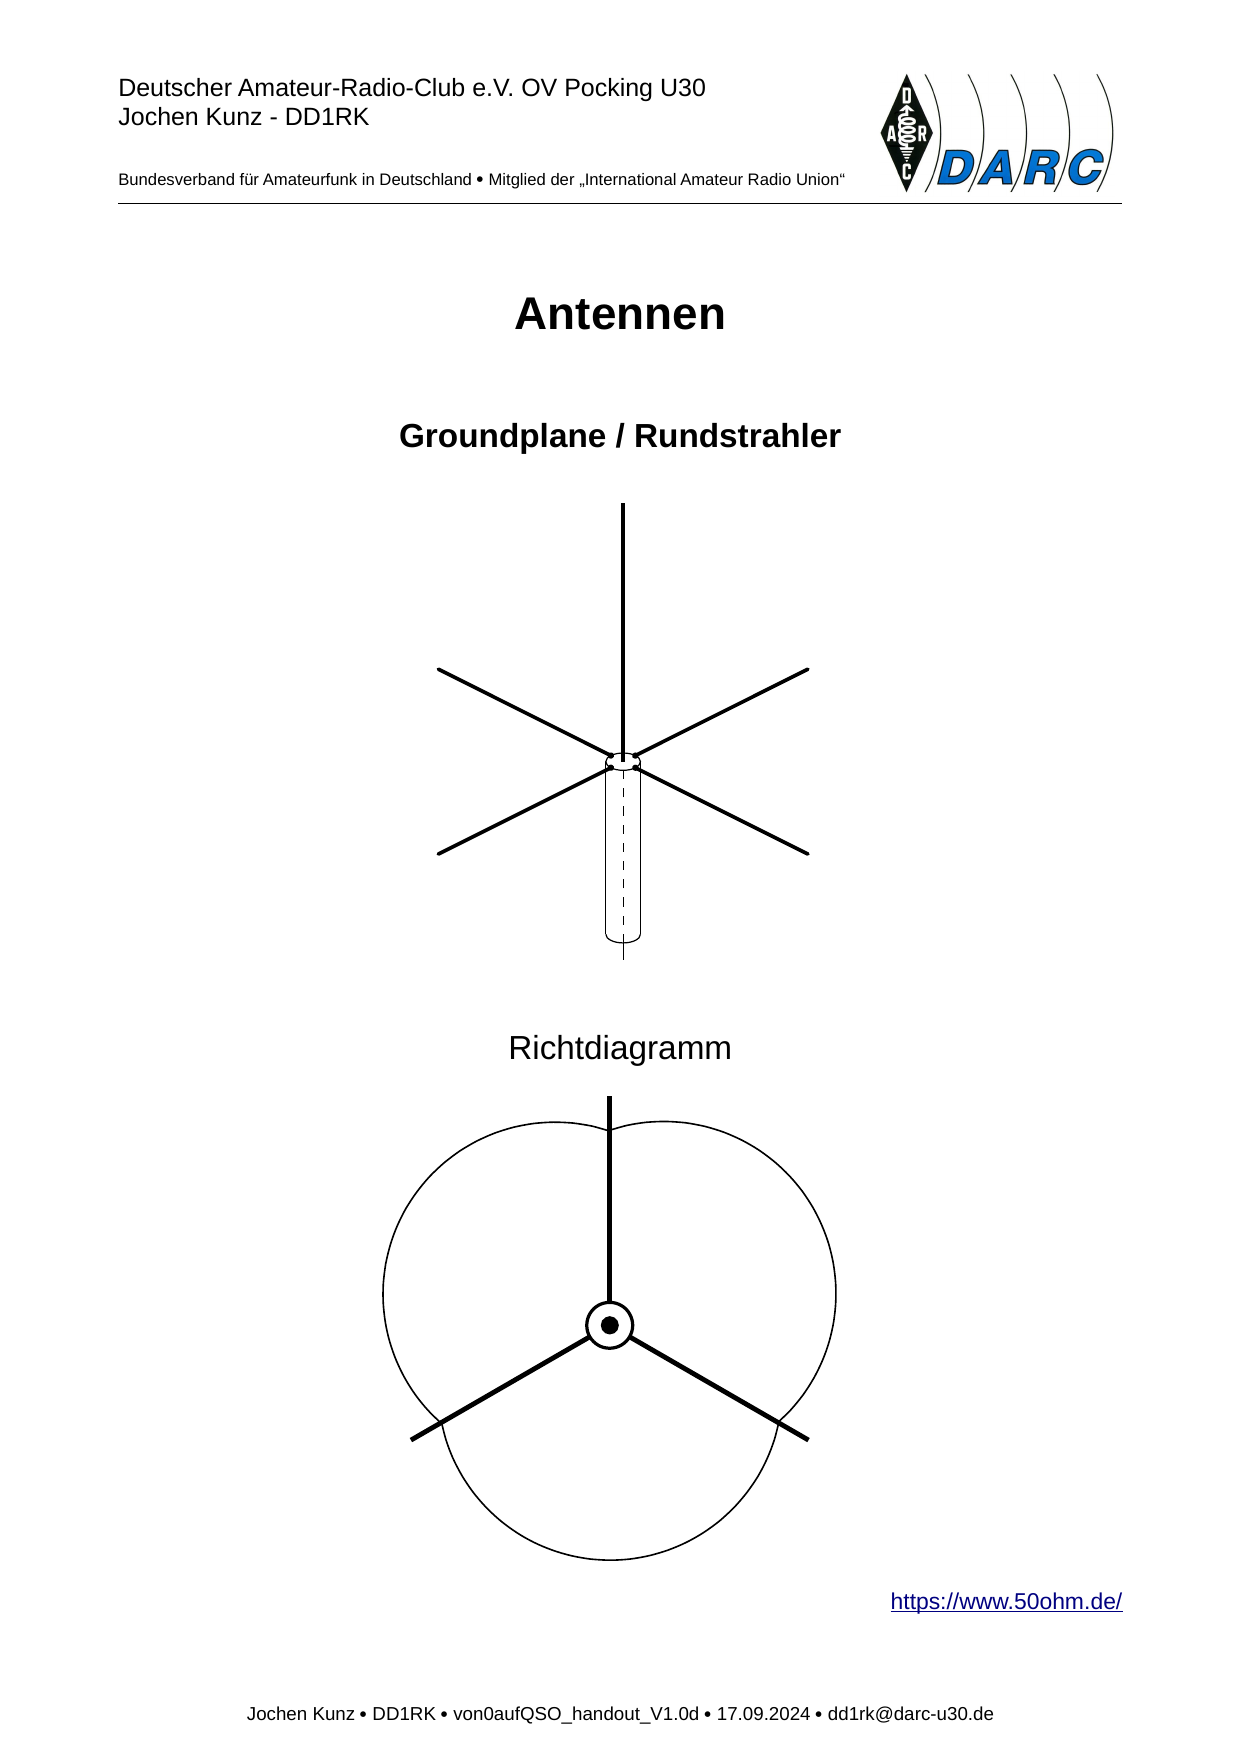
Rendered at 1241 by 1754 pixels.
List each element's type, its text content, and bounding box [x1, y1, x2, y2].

text Richtdiagramm [118, 1028, 1122, 1066]
text Groundplane / Rundstrahler [118, 417, 1122, 455]
text Antennen [118, 233, 1122, 339]
list https://www.50ohm.de/ [156, 1588, 1122, 1614]
picture [879, 71, 1115, 197]
